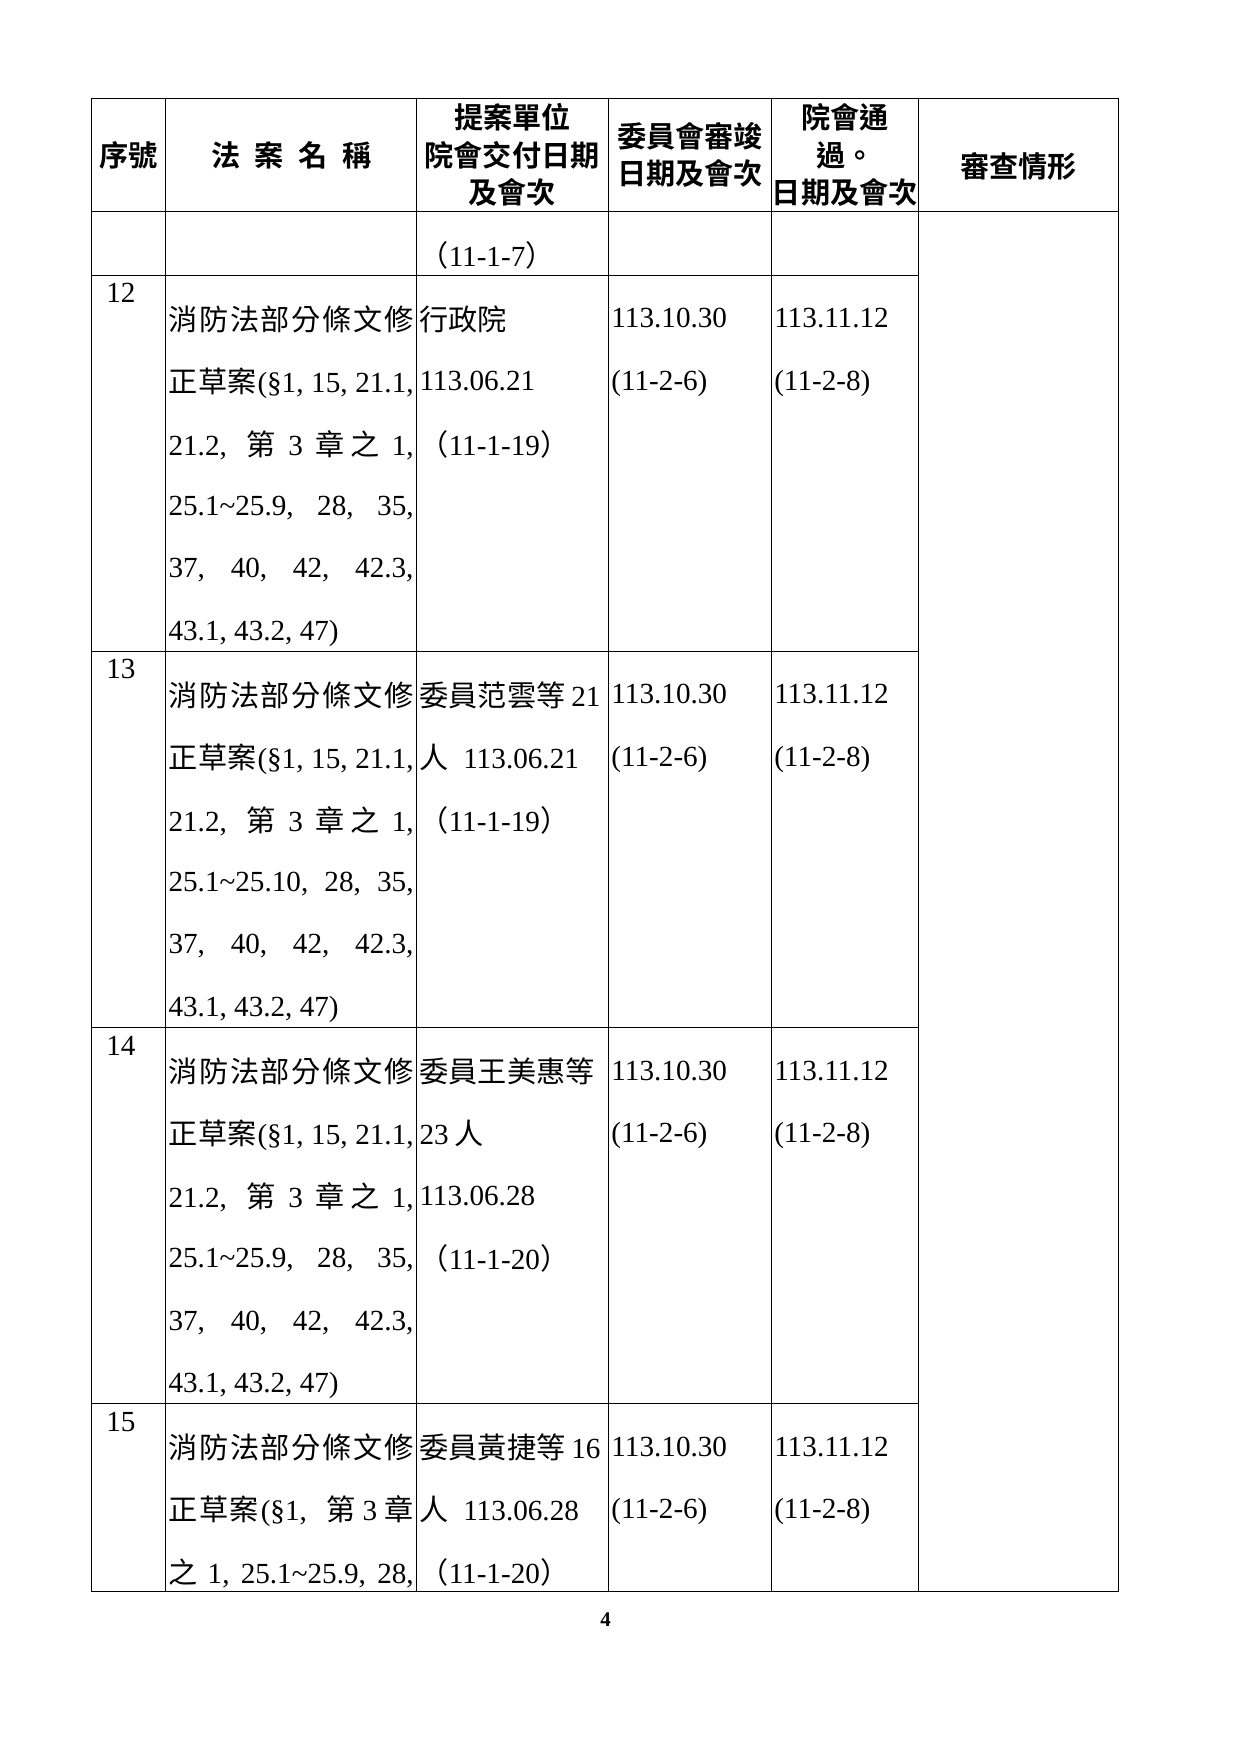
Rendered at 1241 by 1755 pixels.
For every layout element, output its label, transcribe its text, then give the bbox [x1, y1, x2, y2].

table_cell [92, 652, 165, 1027]
table_cell 113.10.30 (11-2-6) [609, 652, 771, 1027]
table_cell 消防法部分條文修正草案(§1, 第3章之1, 25.1~25.9, 28, [166, 1404, 416, 1591]
table_cell [609, 212, 771, 274]
table_cell [92, 1404, 165, 1591]
table_cell 113.11.12 (11-2-8) [772, 652, 918, 1027]
table_header 提案單位 院會交付日期及會次 [417, 99, 608, 211]
table_cell [92, 1028, 165, 1403]
table_cell 委員黃捷等16人 113.06.28 （11-1-20） [417, 1404, 608, 1591]
table_cell 消防法部分條文修正草案(§1, 15, 21.1, 21.2, 第3章之1, 25.1~25.9, 28, 35, 37, 40, 42, 42.3, 43.1, 43.2, 47) [166, 1028, 416, 1403]
table_cell 113.11.12 (11-2-8) [772, 1028, 918, 1403]
table_cell 行政院 113.06.21 （11-1-19） [417, 276, 608, 651]
table_cell 113.11.12 (11-2-8) [772, 1404, 918, 1591]
table_cell 113.11.12 (11-2-8) [772, 276, 918, 651]
table_header 序號 [92, 99, 165, 211]
table_cell [92, 276, 165, 651]
table_cell 消防法部分條文修正草案(§1, 15, 21.1, 21.2, 第3章之1, 25.1~25.9, 28, 35, 37, 40, 42, 42.3, 43.1, 43.2, 47) [166, 276, 416, 651]
table_header 委員會審竣日期及會次 [609, 99, 771, 211]
table_cell 消防法部分條文修正草案(§1, 15, 21.1, 21.2, 第3章之1, 25.1~25.10, 28, 35, 37, 40, 42, 42.3, 43.1, 43.2, 47) [166, 652, 416, 1027]
table_header 院會通過。 日期及會次 [772, 99, 918, 211]
table_cell [919, 212, 1118, 1591]
table_cell [166, 212, 416, 274]
table_cell 委員王美惠等23人 113.06.28 （11-1-20） [417, 1028, 608, 1403]
table_cell [92, 212, 165, 274]
table_cell 113.10.30 (11-2-6) [609, 276, 771, 651]
table_cell 113.10.30 (11-2-6) [609, 1028, 771, 1403]
table_cell 113.10.30 (11-2-6) [609, 1404, 771, 1591]
table_header 法 案 名 稱 [166, 99, 416, 211]
table_cell [772, 212, 918, 274]
table_cell （11-1-7） [417, 212, 608, 274]
table_header 審查情形 [919, 99, 1118, 211]
table_cell 委員范雲等21人 113.06.21 （11-1-19） [417, 652, 608, 1027]
